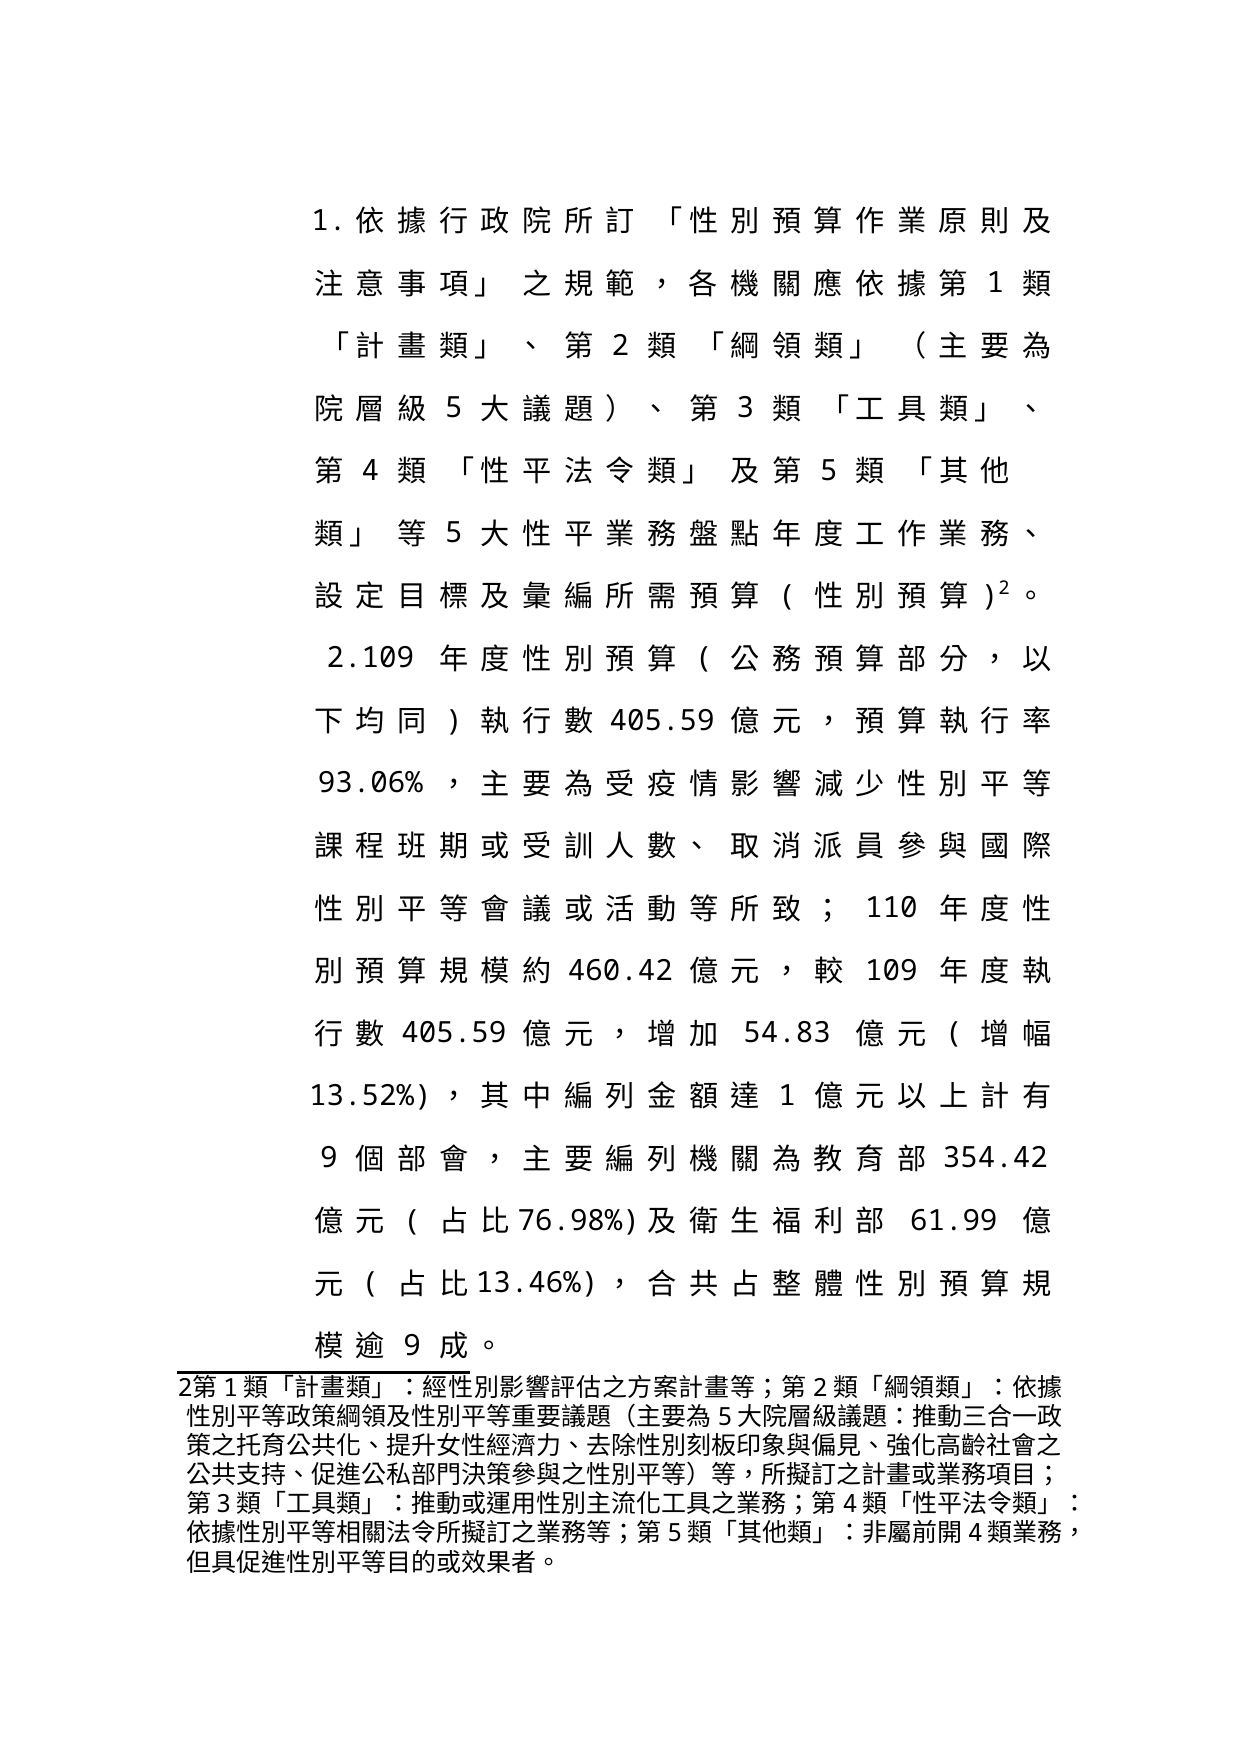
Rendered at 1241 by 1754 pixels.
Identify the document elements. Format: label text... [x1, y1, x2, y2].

text 1.依據行政院所訂「性別預算作業原則及注意事項」之規範，各機關應依據第1類「計畫類」、第2類「綱領類」（主要為院層級5大議題）、第3類「工具類」、第4類「性平法令類」及第5類「其他類」等5大性平業務盤點年度工作業務、設定目標及彙編所需預算(性別預算)。 [271, 177, 1058, 615]
text 2.109年度性別預算(公務預算部分，以下均同)執行數405.59億元，預算執行率93.06%，主要為受疫情影響減少性別平等課程班期或受訓人數、取消派員參與國際性別平等會議或活動等所致；110年度性別預算規模約460.42億元，較109年度執行數405.59億元，增加54.83億元(增幅13.52%)，其中編列金額達1億元以上計有9個部會，主要編列機關為教育部354.42億元(占比76.98%)及衛生福利部61.99億元(占比13.46%)，合共占整體性別預算規模逾9成。 [271, 615, 1058, 1365]
text 第1類「計畫類」：經性別影響評估之方案計畫等；第2類「綱領類」：依據性別平等政策綱領及性別平等重要議題（主要為5大院層級議題：推動三合一政策之托育公共化、提升女性經濟力、去除性別刻板印象與偏見、強化高齡社會之公共支持、促進公私部門決策參與之性別平等）等，所擬訂之計畫或業務項目；第3類「工具類」：推動或運用性別主流化工具之業務；第4類「性平法令類」：依據性別平等相關法令所擬訂之業務等；第5類「其他類」：非屬前開4類業務，但具促進性別平等目的或效果者。 [177, 1373, 1063, 1577]
